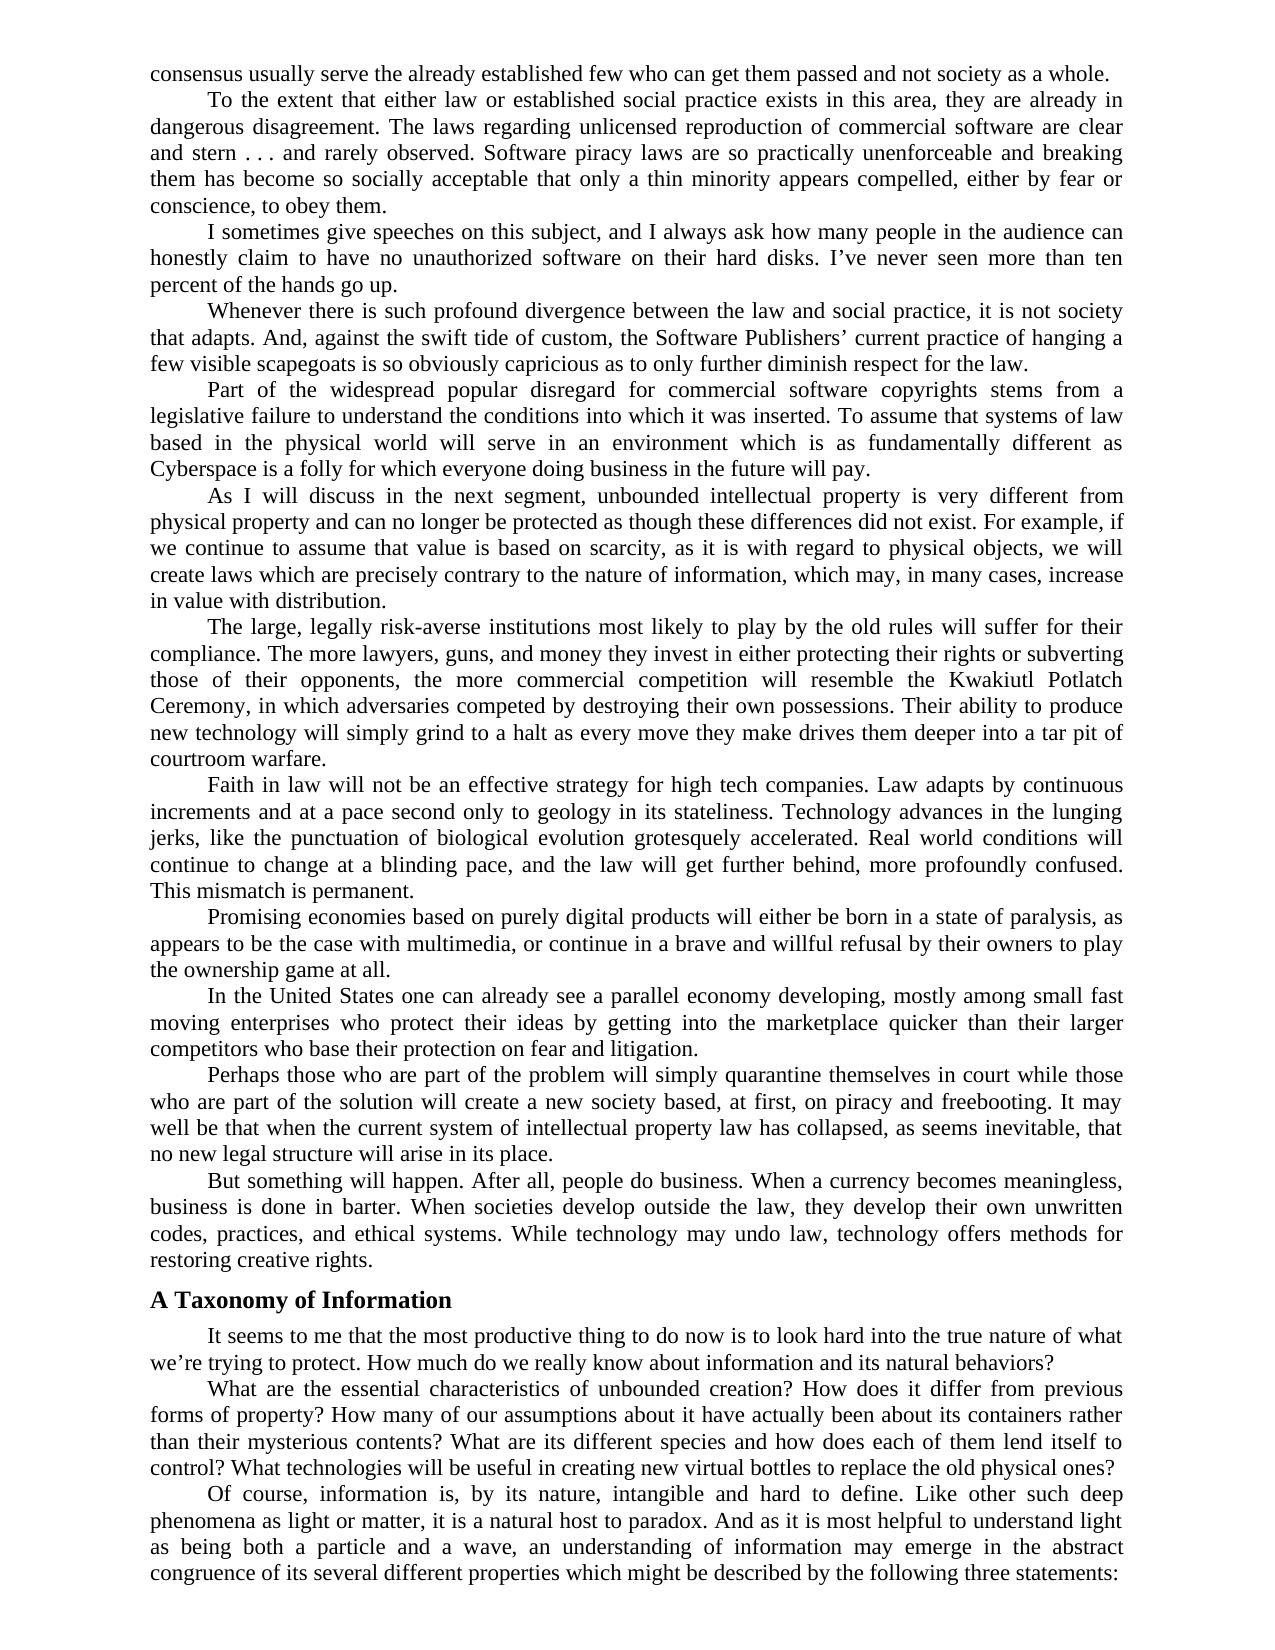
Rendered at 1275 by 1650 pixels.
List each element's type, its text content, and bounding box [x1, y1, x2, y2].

text In the United States one can already see a parallel economy developing, mostly among small fast moving enterprises who protect their ideas by getting into the marketplace quicker than their larger competitors who base their protection on fear and litigation. [150, 982, 1125, 1061]
text Faith in law will not be an effective strategy for high tech companies. Law adapts by continuous increments and at a pace second only to geology in its stateliness. Technology advances in the lunging jerks, like the punctuation of biological evolution grotesquely accelerated. Real world conditions will continue to change at a blinding pace, and the law will get further behind, more profoundly confused. This mismatch is permanent. [150, 772, 1125, 903]
text Part of the widespread popular disregard for commercial software copyrights stems from a legislative failure to understand the conditions into which it was inserted. To assume that systems of law based in the physical world will serve in an environment which is as fundamentally different as Cyberspace is a folly for which everyone doing business in the future will pay. [150, 376, 1125, 482]
text But something will happen. After all, people do business. When a currency becomes meaningless, business is done in barter. When societies develop outside the law, they develop their own unwritten codes, practices, and ethical systems. While technology may undo law, technology offers methods for restoring creative rights. [150, 1167, 1125, 1272]
text Promising economies based on purely digital products will either be born in a state of paralysis, as appears to be the case with multimedia, or continue in a brave and willful refusal by their owners to play the ownership game at all. [150, 903, 1125, 982]
text It seems to me that the most productive thing to do now is to look hard into the true nature of what we’re trying to protect. How much do we really know about information and its natural behaviors? [150, 1322, 1125, 1375]
text To the extent that either law or established social practice exists in this area, they are already in dangerous disagreement. The laws regarding unlicensed reproduction of commercial software are clear and stern . . . and rarely observed. Software piracy laws are so practically unenforceable and breaking them has become so socially acceptable that only a thin minority appears compelled, either by fear or conscience, to obey them. [150, 86, 1125, 218]
text As I will discuss in the next segment, unbounded intellectual property is very different from physical property and can no longer be protected as though these differences did not exist. For example, if we continue to assume that value is based on scarcity, as it is with regard to physical objects, we will create laws which are precisely contrary to the nature of information, which may, in many cases, increase in value with distribution. [150, 482, 1125, 613]
text I sometimes give speeches on this subject, and I always ask how many people in the audience can honestly claim to have no unauthorized software on their hard disks. I’ve never seen more than ten percent of the hands go up. [150, 218, 1125, 297]
text Perhaps those who are part of the problem will simply quarantine themselves in court while those who are part of the solution will create a new society based, at first, on piracy and freebooting. It may well be that when the current system of intellectual property law has collapsed, as seems inevitable, that no new legal structure will arise in its place. [150, 1061, 1125, 1167]
text consensus usually serve the already established few who can get them passed and not society as a whole. [150, 60, 1125, 86]
text Whenever there is such profound divergence between the law and social practice, it is not society that adapts. And, against the swift tide of custom, the Software Publishers’ current practice of hanging a few visible scapegoats is so obviously capricious as to only further diminish respect for the law. [150, 297, 1125, 376]
text What are the essential characteristics of unbounded creation? How does it differ from previous forms of property? How many of our assumptions about it have actually been about its containers rather than their mysterious contents? What are its different species and how does each of them lend itself to control? What technologies will be useful in creating new virtual bottles to replace the old physical ones? [150, 1375, 1125, 1480]
text A Taxonomy of Information [150, 1285, 1125, 1313]
text The large, legally risk-averse institutions most likely to play by the old rules will suffer for their compliance. The more lawyers, guns, and money they invest in either protecting their rights or subverting those of their opponents, the more commercial competition will resemble the Kwakiutl Potlatch Ceremony, in which adversaries competed by destroying their own possessions. Their ability to produce new technology will simply grind to a halt as every move they make drives them deeper into a tar pit of courtroom warfare. [150, 613, 1125, 772]
text Of course, information is, by its nature, intangible and hard to define. Like other such deep phenomena as light or matter, it is a natural host to paradox. And as it is most helpful to understand light as being both a particle and a wave, an understanding of information may emerge in the abstract congruence of its several different properties which might be described by the following three statements: [150, 1480, 1125, 1586]
